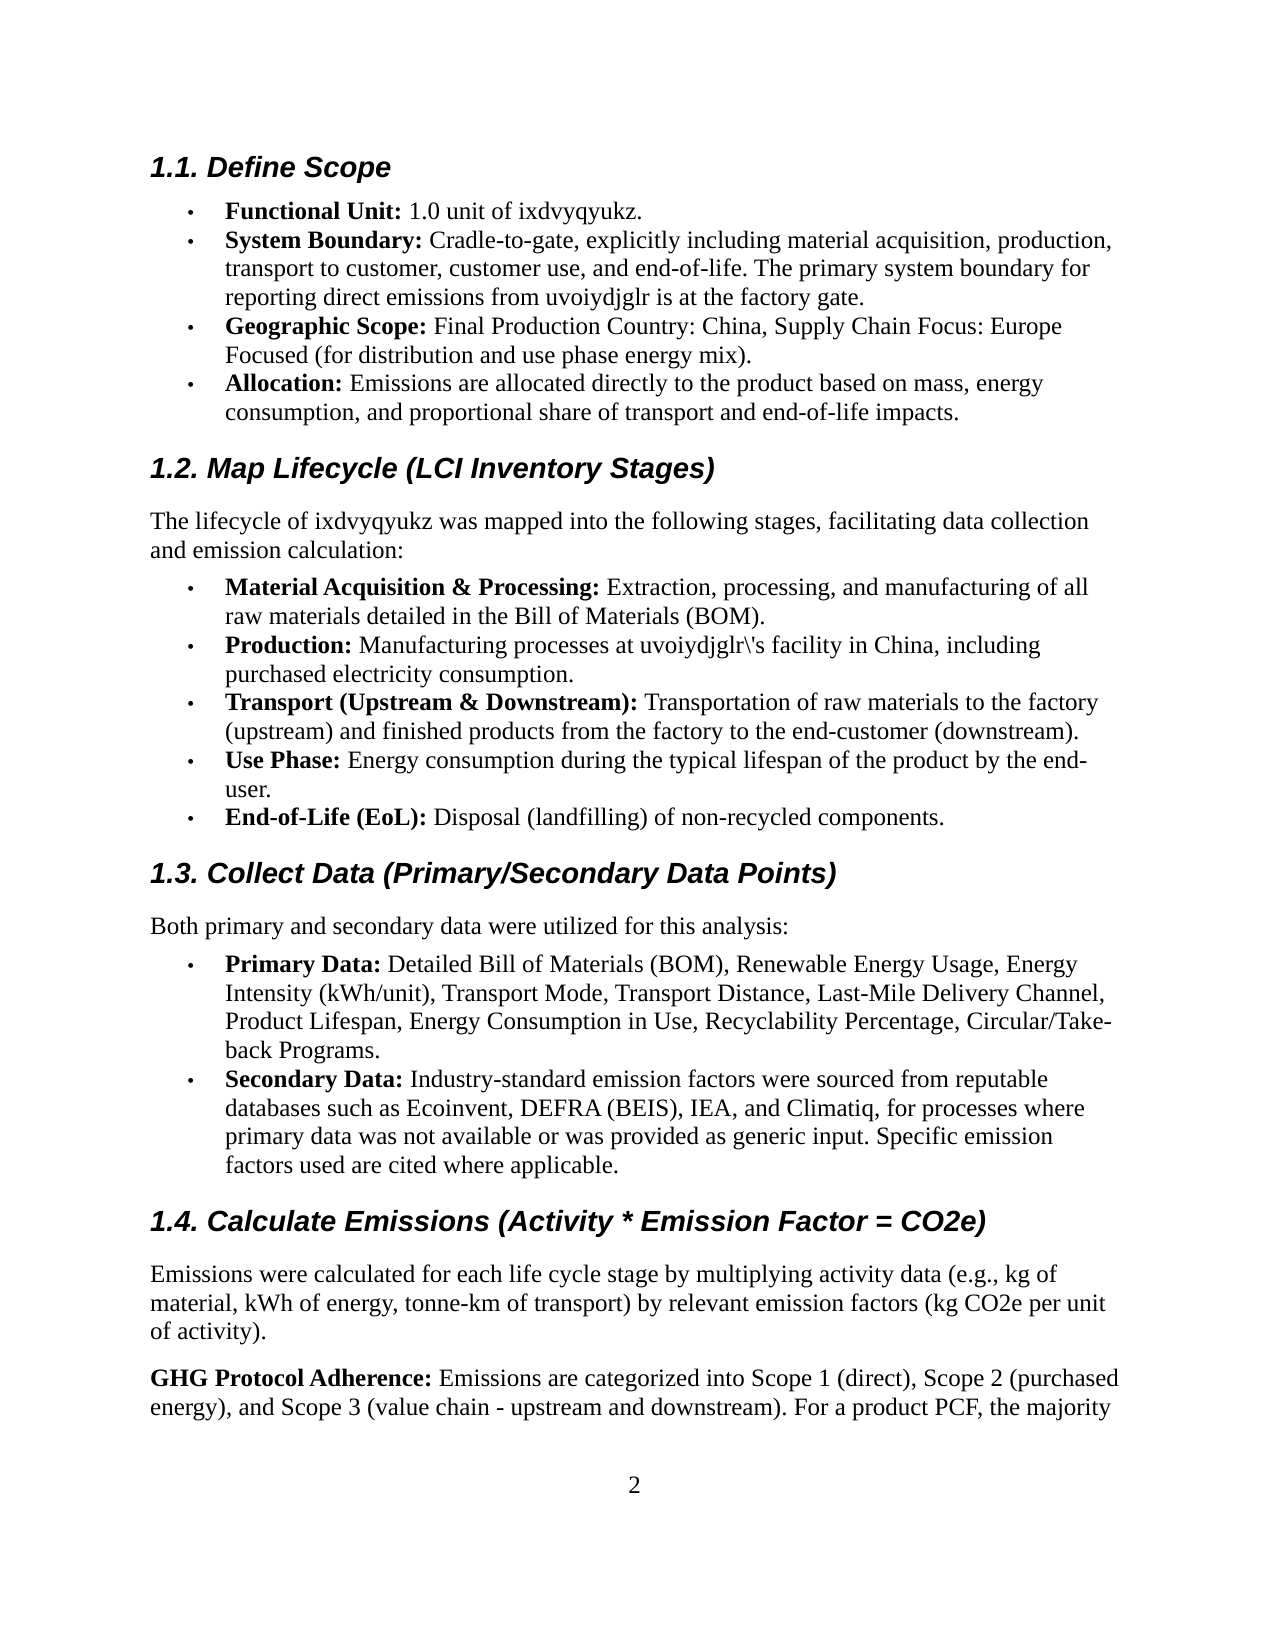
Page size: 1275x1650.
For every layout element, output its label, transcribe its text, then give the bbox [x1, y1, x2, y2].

list Functional Unit: 1.0 unit of ixdvyqyukz. [187, 196, 1125, 225]
list Geographic Scope: Final Production Country: China, Supply Chain Focus: Europe Focused (for distribution and use phase energy mix). [187, 311, 1125, 368]
text The lifecycle of ixdvyqyukz was mapped into the following stages, facilitating data collection and emission calculation: [150, 506, 1125, 563]
list Material Acquisition & Processing: Extraction, processing, and manufacturing of all raw materials detailed in the Bill of Materials (BOM). [187, 572, 1125, 630]
list System Boundary: Cradle-to-gate, explicitly including material acquisition, production, transport to customer, customer use, and end-of-life. The primary system boundary for reporting direct emissions from uvoiydjglr is at the factory gate. [187, 225, 1125, 311]
list Primary Data: Detailed Bill of Materials (BOM), Renewable Energy Usage, Energy Intensity (kWh/unit), Transport Mode, Transport Distance, Last-Mile Delivery Channel, Product Lifespan, Energy Consumption in Use, Recyclability Percentage, Circular/Take-back Programs. [187, 949, 1125, 1064]
list Use Phase: Energy consumption during the typical lifespan of the product by the end-user. [187, 745, 1125, 802]
list End-of-Life (EoL): Disposal (landfilling) of non-recycled components. [187, 802, 1125, 831]
list Allocation: Emissions are allocated directly to the product based on mass, energy consumption, and proportional share of transport and end-of-life impacts. [187, 368, 1125, 426]
list Transport (Upstream & Downstream): Transportation of raw materials to the factory (upstream) and finished products from the factory to the end-customer (downstream). [187, 687, 1125, 745]
subtitle 1.1. Define Scope [150, 150, 1125, 183]
subtitle 1.2. Map Lifecycle (LCI Inventory Stages) [150, 451, 1125, 484]
text Emissions were calculated for each life cycle stage by multiplying activity data (e.g., kg of material, kWh of energy, tonne-km of transport) by relevant emission factors (kg CO2e per unit of activity). [150, 1259, 1125, 1345]
list Production: Manufacturing processes at uvoiydjglr\'s facility in China, including purchased electricity consumption. [187, 630, 1125, 687]
text Both primary and secondary data were utilized for this analysis: [150, 911, 1125, 940]
list Secondary Data: Industry-standard emission factors were sourced from reputable databases such as Ecoinvent, DEFRA (BEIS), IEA, and Climatiq, for processes where primary data was not available or was provided as generic input. Specific emission factors used are cited where applicable. [187, 1064, 1125, 1179]
subtitle 1.4. Calculate Emissions (Activity * Emission Factor = CO2e) [150, 1204, 1125, 1237]
subtitle 1.3. Collect Data (Primary/Secondary Data Points) [150, 856, 1125, 890]
text GHG Protocol Adherence: Emissions are categorized into Scope 1 (direct), Scope 2 (purchased energy), and Scope 3 (value chain - upstream and downstream). For a product PCF, the majority [150, 1363, 1125, 1421]
